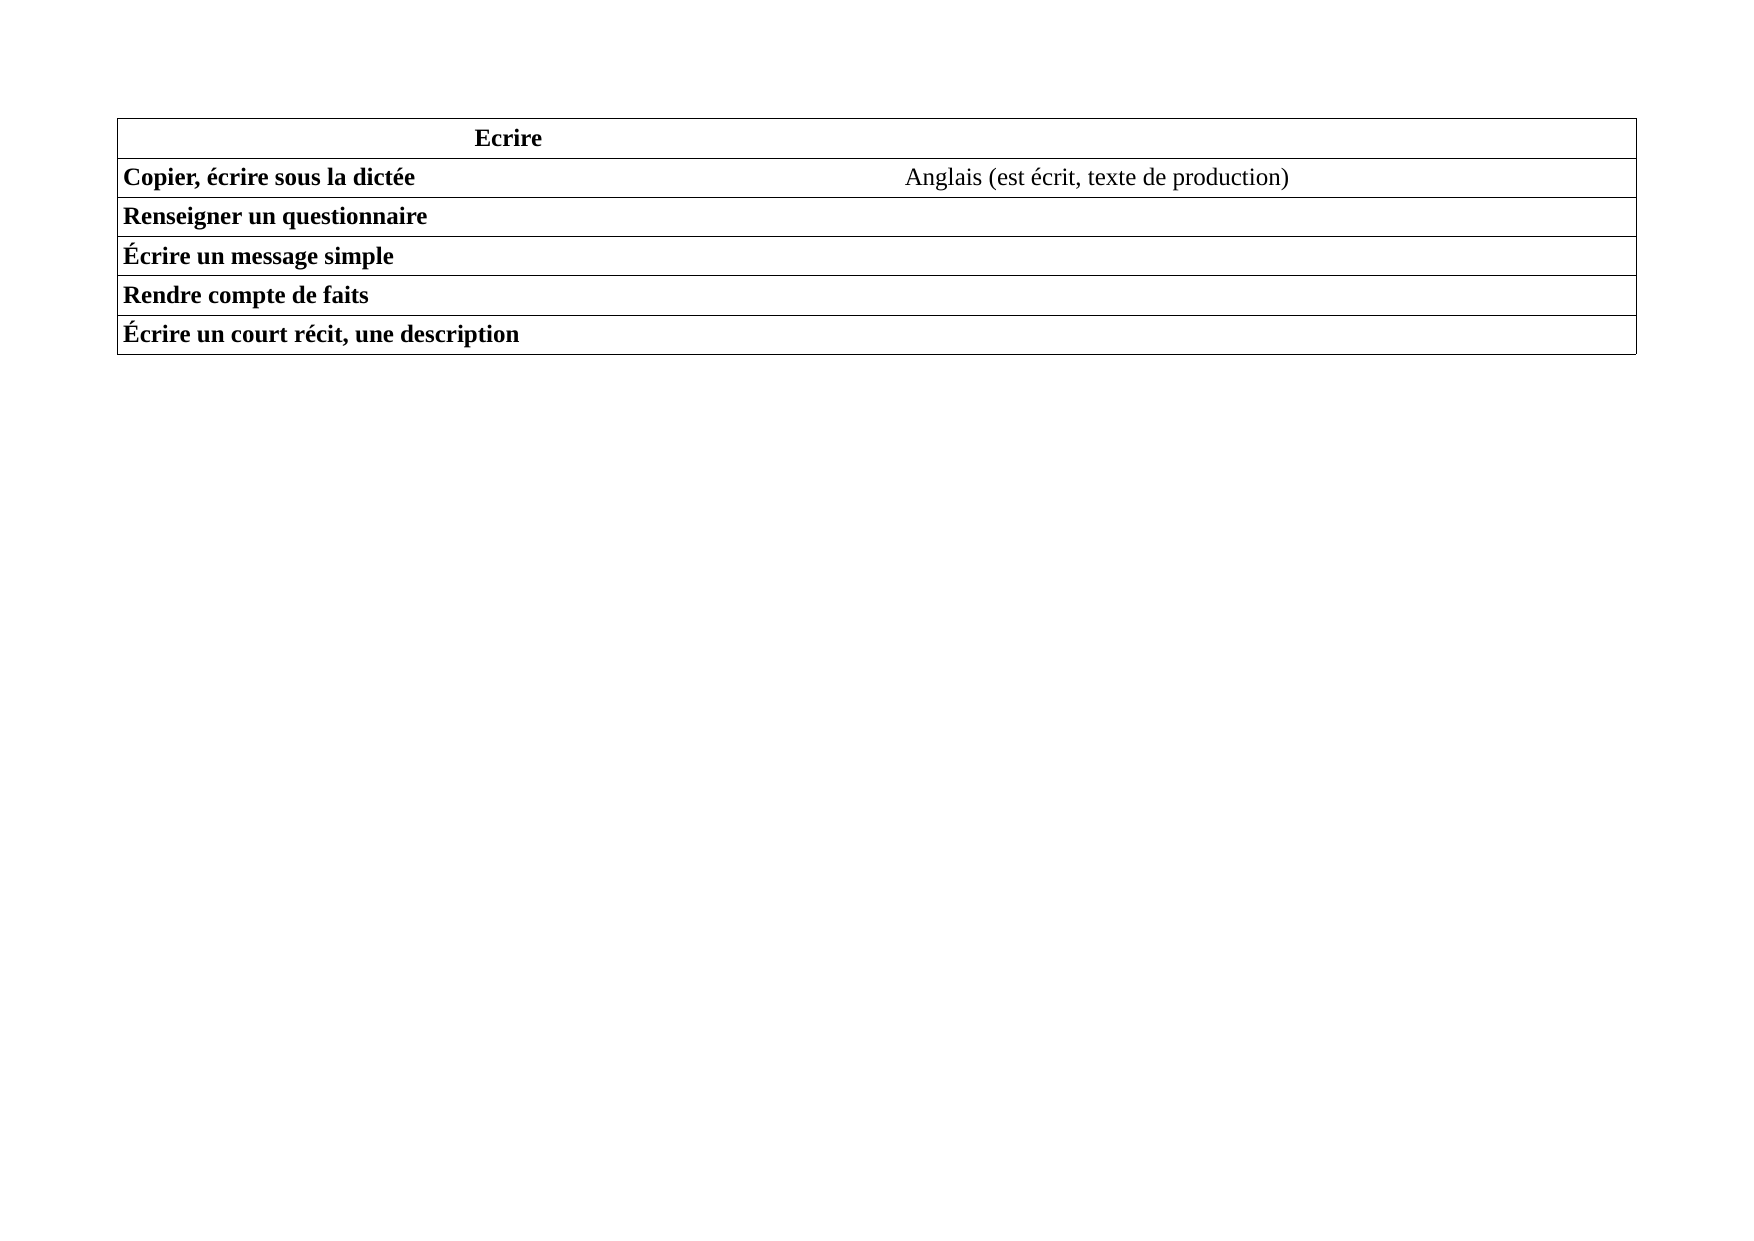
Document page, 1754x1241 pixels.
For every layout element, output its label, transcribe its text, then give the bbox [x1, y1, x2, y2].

table_cell [899, 237, 1636, 275]
table_cell Copier, écrire sous la dictée [118, 159, 899, 197]
table_cell [899, 276, 1636, 314]
table_cell Ecrire [118, 119, 899, 157]
table_cell [899, 198, 1636, 236]
table_cell [899, 316, 1636, 354]
table_cell Écrire un message simple [118, 237, 899, 275]
table_cell Anglais (est écrit, texte de production) [899, 159, 1636, 197]
table_cell Écrire un court récit, une description [118, 316, 899, 354]
table_cell [899, 119, 1636, 157]
table_cell Rendre compte de faits [118, 276, 899, 314]
table_cell Renseigner un questionnaire [118, 198, 899, 236]
